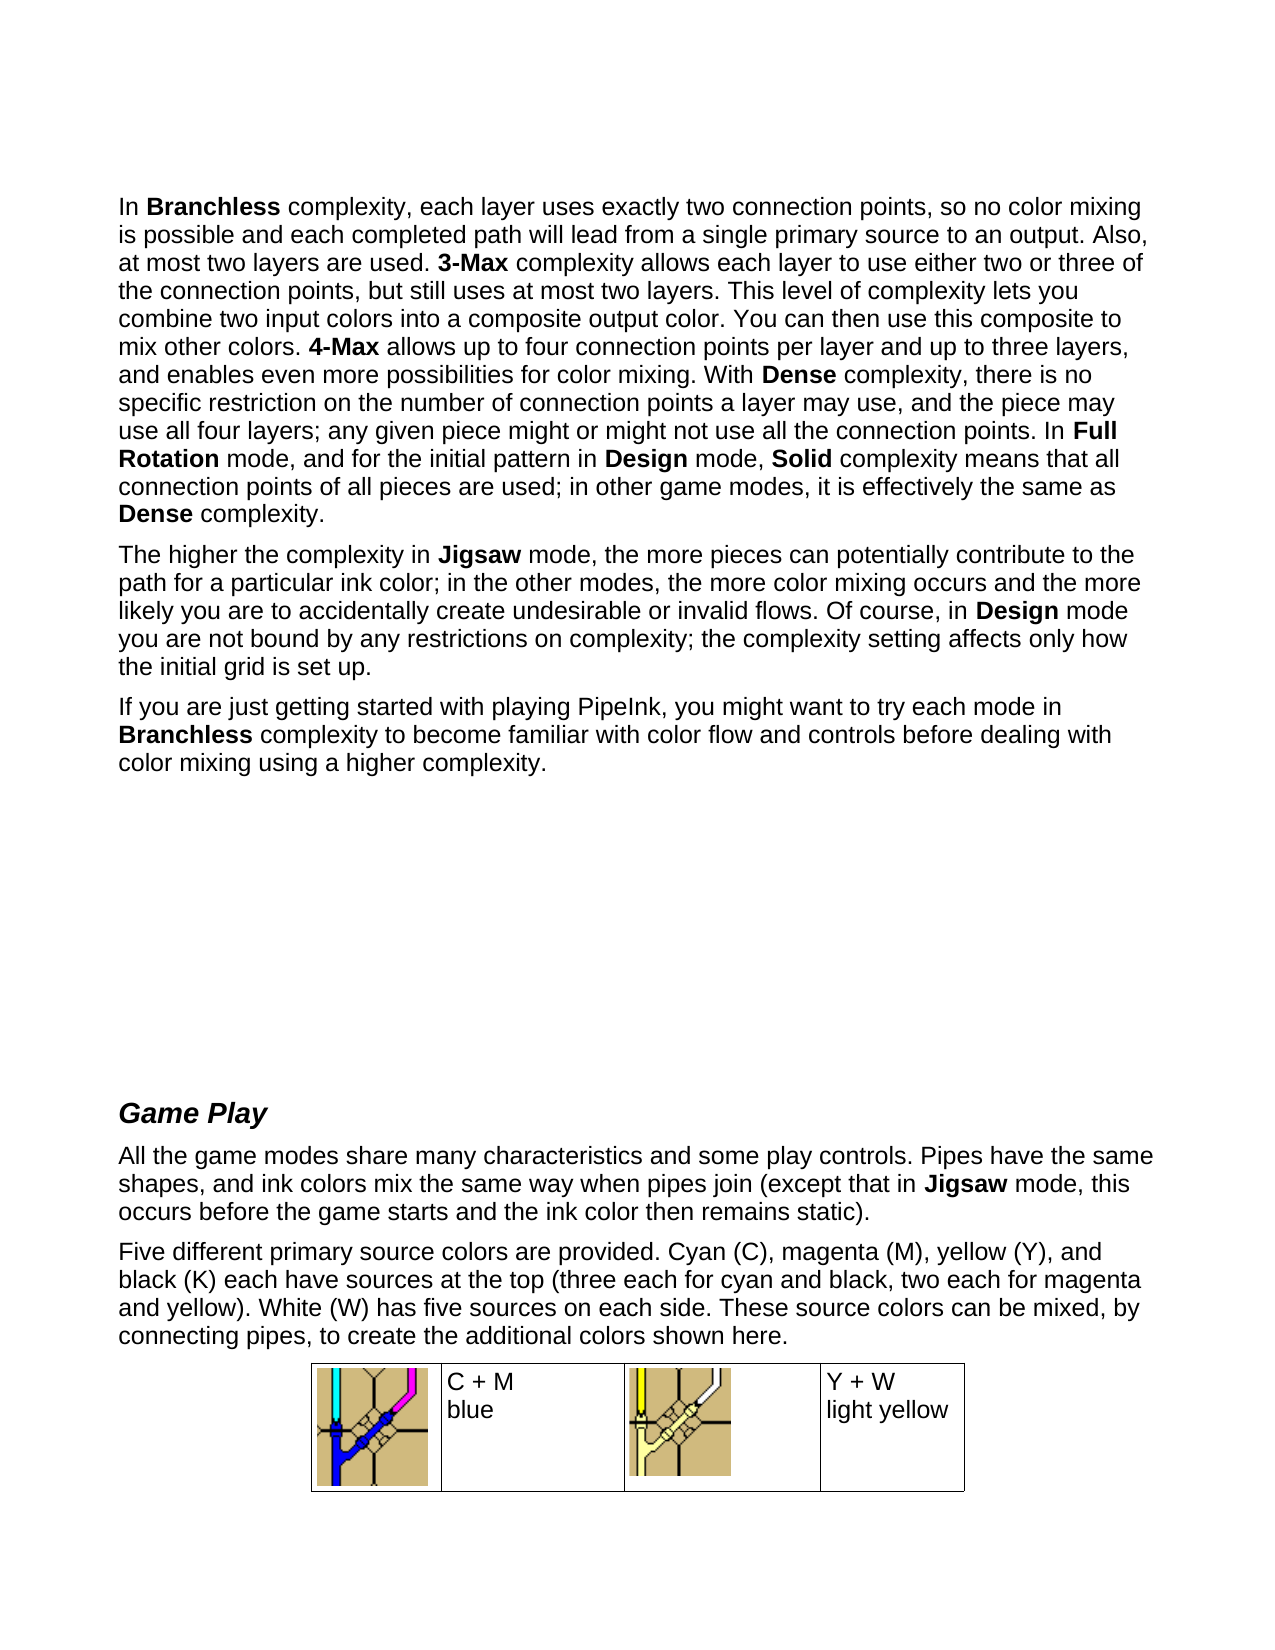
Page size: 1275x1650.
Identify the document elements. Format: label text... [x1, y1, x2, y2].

table_header [625, 1364, 820, 1491]
text All the game modes share many characteristics and some play controls. Pipes have the same shapes, and ink colors mix the same way when pipes join (except that in Jigsaw mode, this occurs before the game starts and the ink color then remains static). [118, 1142, 1157, 1226]
text If you are just getting started with playing PipeInk, you might want to try each mode in Branchless complexity to become familiar with color flow and controls before dealing with color mixing using a higher complexity. [118, 693, 1157, 776]
text In Branchless complexity, each layer uses exactly two connection points, so no color mixing is possible and each completed path will lead from a single primary source to an output. Also, at most two layers are used. 3-Max complexity allows each layer to use either two or three of the connection points, but still uses at most two layers. This level of complexity lets you combine two input colors into a composite output color. You can then use this composite to mix other colors. 4-Max allows up to four connection points per layer and up to three layers, and enables even more possibilities for color mixing. With Dense complexity, there is no specific restriction on the number of connection points a layer may use, and the piece may use all four layers; any given piece might or might not use all the connection points. In Full Rotation mode, and for the initial pattern in Design mode, Solid complexity means that all connection points of all pieces are used; in other game modes, it is effectively the same as Dense complexity. [118, 193, 1157, 528]
picture [629, 1368, 731, 1476]
picture [317, 1368, 428, 1486]
table_header C + M blue [442, 1364, 624, 1491]
text The higher the complexity in Jigsaw mode, the more pieces can potentially contribute to the path for a particular ink color; in the other modes, the more color mixing occurs and the more likely you are to accidentally create undesirable or invalid flows. Of course, in Design mode you are not bound by any restrictions on complexity; the complexity setting affects only how the initial grid is set up. [118, 541, 1157, 680]
text Five different primary source colors are provided. Cyan (C), magenta (M), yellow (Y), and black (K) each have sources at the top (three each for cyan and black, two each for magenta and yellow). White (W) has five sources on each side. These source colors can be mixed, by connecting pipes, to create the additional colors shown here. [118, 1238, 1157, 1350]
table_header Y + W light yellow [821, 1364, 964, 1491]
table_header [312, 1364, 441, 1491]
subtitle Game Play [118, 1097, 1157, 1129]
